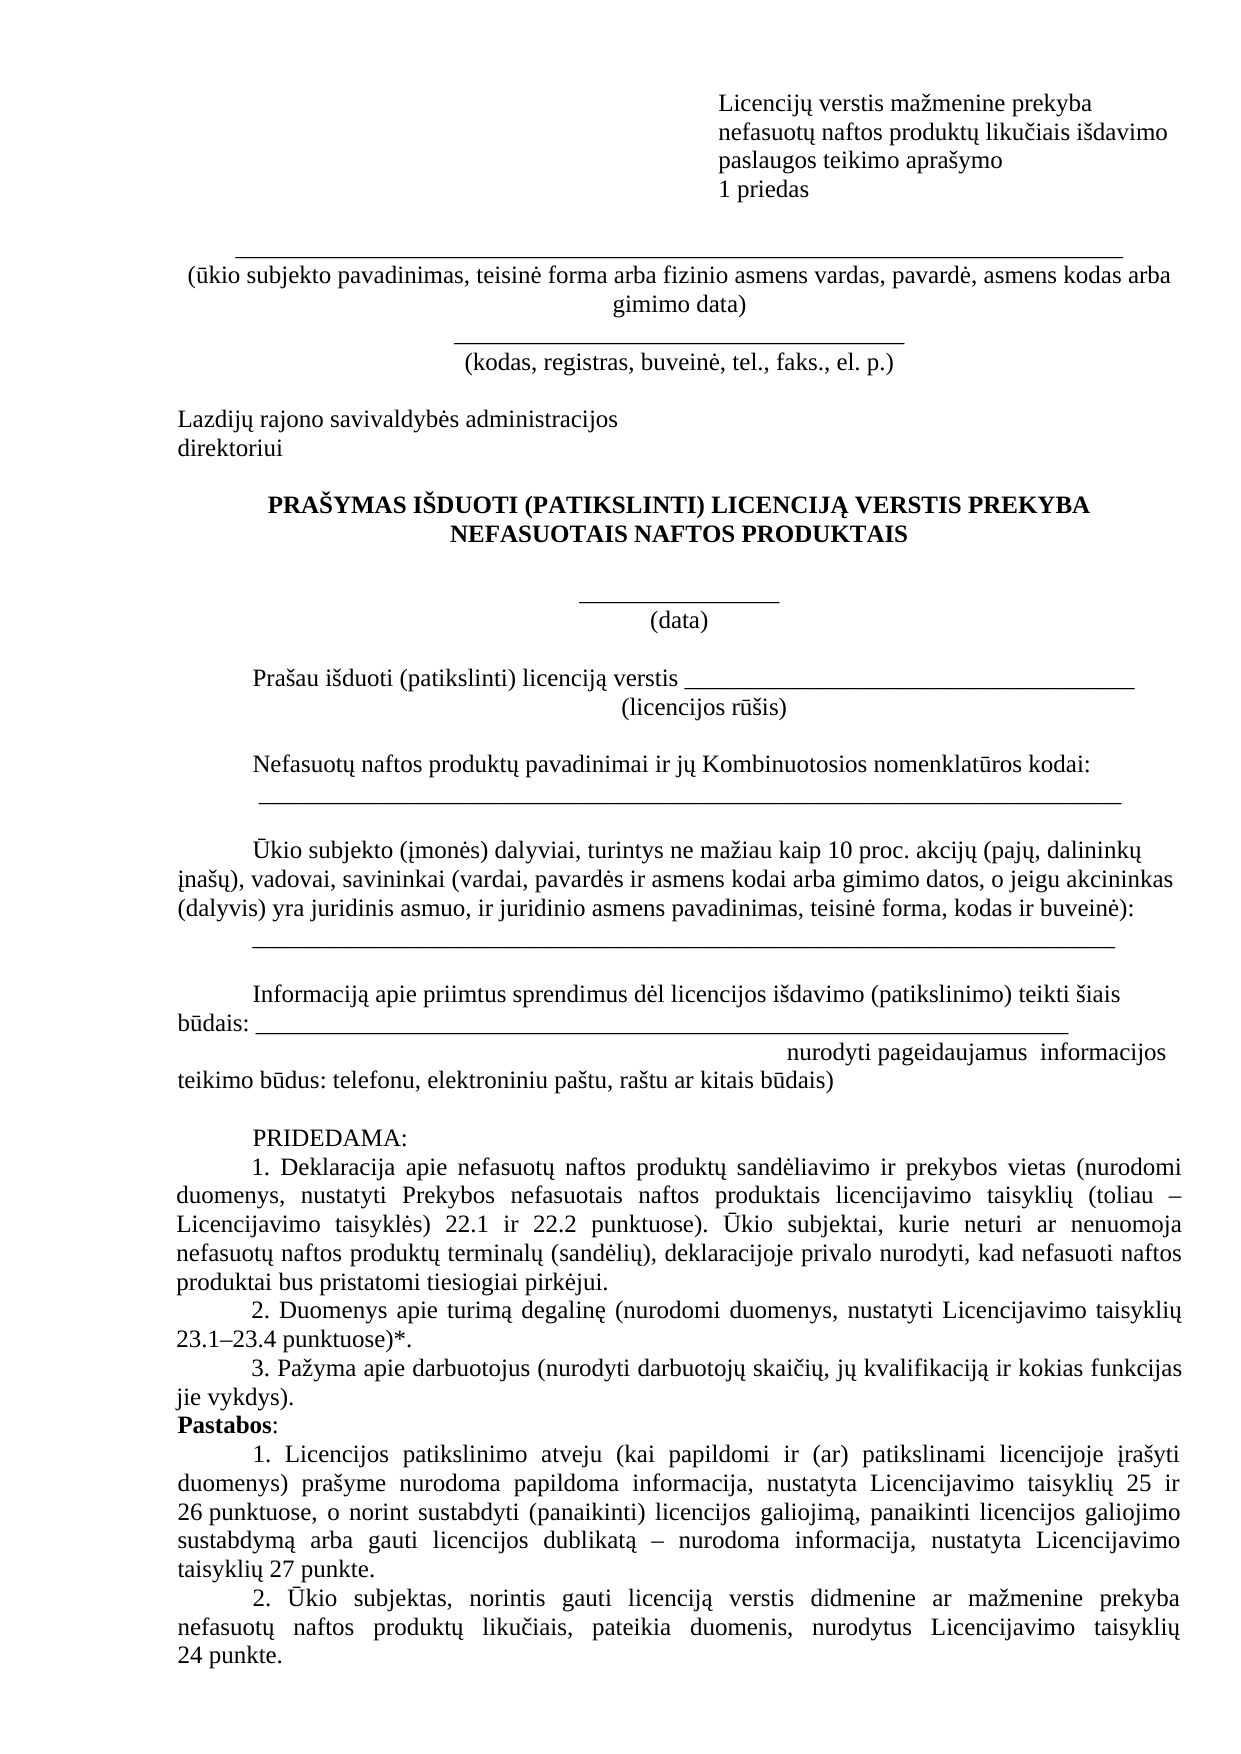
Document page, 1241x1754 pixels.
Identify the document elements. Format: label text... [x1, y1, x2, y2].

text 2. Duomenys apie turimą degalinę (nurodomi duomenys, nustatyti Licencijavimo taisyklių 23.1–23.4 punktuose)*. [176, 1295, 1183, 1353]
text Nefasuotų naftos produktų pavadinimai ir jų Kombinuotosios nomenklatūros kodai: [177, 749, 1181, 778]
text ________________ [177, 577, 1181, 605]
text 1. Licencijos patikslinimo atveju (kai papildomi ir (ar) patikslinami licencijoje įrašyti duomenys) prašyme nurodoma papildoma informacija, nustatyta Licencijavimo taisyklių 25 ir 26 punktuose, o norint sustabdyti (panaikinti) licencijos galiojimą, panaikinti licencijos galiojimo sustabdymą arba gauti licencijos dublikatą – nurodoma informacija, nustatyta Licencijavimo taisyklių 27 punkte. [177, 1439, 1181, 1583]
text Prašau išduoti (patikslinti) licenciją verstis ____________________________________ [177, 663, 1181, 692]
text Lazdijų rajono savivaldybės administracijos [177, 404, 1181, 433]
text _______________________________________________________________________ [177, 232, 1181, 260]
text Licencijų verstis mažmenine prekyba nefasuotų naftos produktų likučiais išdavimo paslaugos teikimo aprašymo [718, 88, 1181, 174]
text 3. Pažyma apie darbuotojus (nurodyti darbuotojų skaičių, jų kvalifikaciją ir kokias funkcijas jie vykdys). [176, 1353, 1183, 1410]
text 1 priedas [718, 174, 1181, 203]
text ____________________________________ [177, 318, 1181, 347]
text 1. Deklaracija apie nefasuotų naftos produktų sandėliavimo ir prekybos vietas (nurodomi duomenys, nustatyti Prekybos nefasuotais naftos produktais licencijavimo taisyklių (toliau – Licencijavimo taisyklės) 22.1 ir 22.2 punktuose). Ūkio subjektai, kurie neturi ar nenuomoja nefasuotų naftos produktų terminalų (sandėlių), deklaracijoje privalo nurodyti, kad nefasuoti naftos produktai bus pristatomi tiesiogiai pirkėjui. [176, 1152, 1183, 1295]
text nurodyti pageidaujamus informacijos teikimo būdus: telefonu, elektroniniu paštu, raštu ar kitais būdais) [177, 1037, 1183, 1094]
text (ūkio subjekto pavadinimas, teisinė forma arba fizinio asmens vardas, pavardė, asmens kodas arba gimimo data) [177, 260, 1181, 318]
text _____________________________________________________________________ [177, 922, 1181, 950]
text PRIDEDAMA: [177, 1123, 1183, 1152]
text Pastabos: [177, 1410, 1183, 1439]
text (data) [177, 605, 1181, 634]
text 2. Ūkio subjektas, norintis gauti licenciją verstis didmenine ar mažmenine prekyba nefasuotų naftos produktų likučiais, pateikia duomenis, nurodytus Licencijavimo taisyklių 24 punkte. [177, 1583, 1181, 1669]
text direktoriui [177, 433, 1181, 462]
text PRAŠYMAS IŠDUOTI (PATIKSLINTI) LICENCIJĄ VERSTIS PREKYBA NEFASUOTAIS NAFTOS PRODUKTAIS [177, 490, 1181, 548]
text (licencijos rūšis) [177, 692, 1181, 720]
text Ūkio subjekto (įmonės) dalyviai, turintys ne mažiau kaip 10 proc. akcijų (pajų, dalininkų įnašų), vadovai, savininkai (vardai, pavardės ir asmens kodai arba gimimo datos, o jeigu akcininkas (dalyvis) yra juridinis asmuo, ir juridinio asmens pavadinimas, teisinė forma, kodas ir buveinė): [177, 835, 1181, 922]
text Informaciją apie priimtus sprendimus dėl licencijos išdavimo (patikslinimo) teikti šiais būdais: _________________________________________________________________ [177, 979, 1181, 1037]
text (kodas, registras, buveinė, tel., faks., el. p.) [177, 347, 1181, 375]
text _____________________________________________________________________ [177, 778, 1181, 807]
